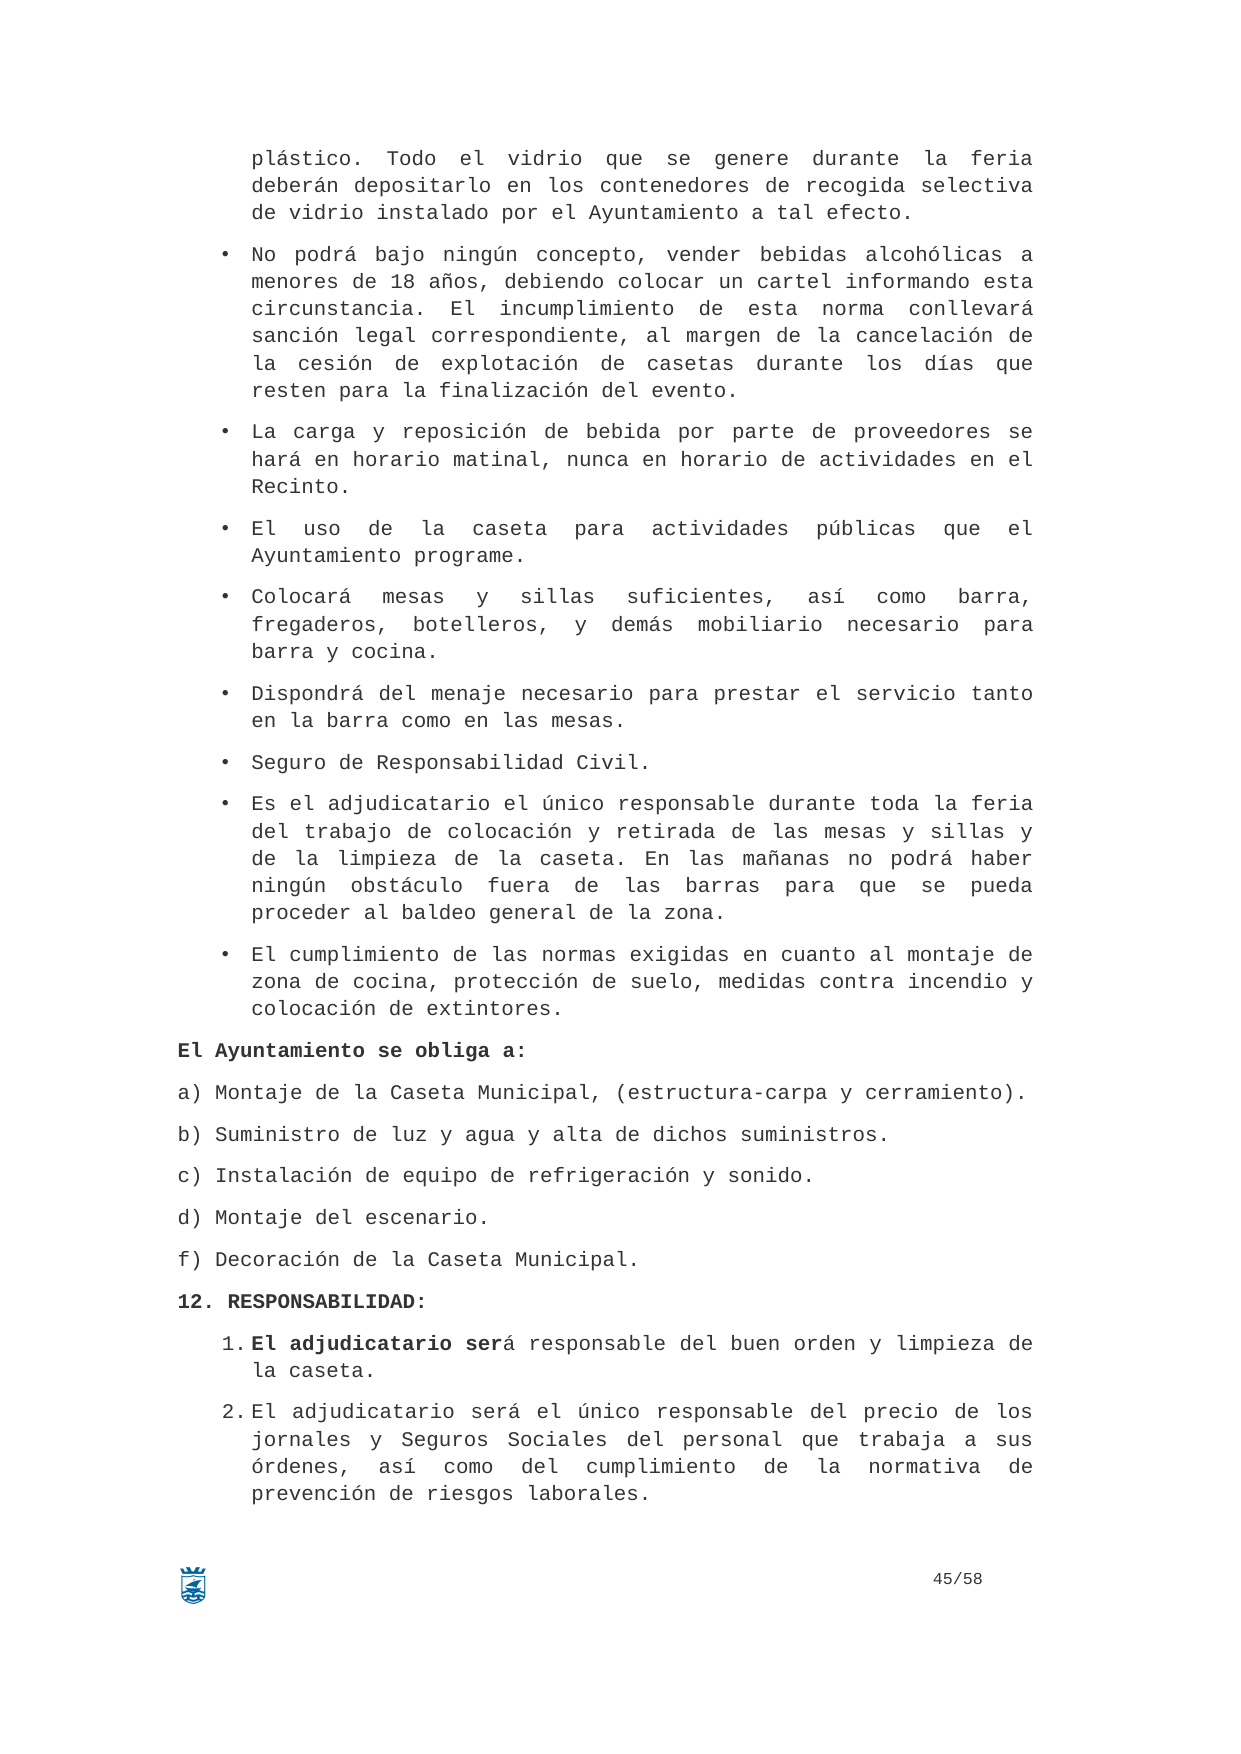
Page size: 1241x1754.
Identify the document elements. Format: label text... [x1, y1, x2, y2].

list Es el adjudicatario el único responsable durante toda la feria del trabajo de colocación y retirada de las mesas y sillas y de la limpieza de la caseta. En las mañanas no podrá haber ningún obstáculo fuera de las barras para que se pueda proceder al baldeo general de la zona. [222, 793, 1033, 926]
list El adjudicatario será el único responsable del precio de los jornales y Seguros Sociales del personal que trabaja a sus órdenes, así como del cumplimiento de la normativa de prevención de riesgos laborales. [222, 1401, 1033, 1507]
list Dispondrá del menaje necesario para prestar el servicio tanto en la barra como en las mesas. [222, 683, 1033, 733]
text El Ayuntamiento se obliga a: [177, 1040, 1033, 1064]
text c) Instalación de equipo de refrigeración y sonido. [177, 1165, 1033, 1189]
list El uso de la caseta para actividades públicas que el Ayuntamiento programe. [222, 518, 1033, 568]
list Seguro de Responsabilidad Civil. [222, 752, 1033, 775]
list Colocará mesas y sillas suficientes, así como barra, fregaderos, botelleros, y demás mobiliario necesario para barra y cocina. [222, 587, 1033, 664]
list El cumplimiento de las normas exigidas en cuanto al montaje de zona de cocina, protección de suelo, medidas contra incendio y colocación de extintores. [222, 944, 1033, 1022]
picture [177, 1562, 208, 1607]
list El adjudicatario será responsable del buen orden y limpieza de la caseta. [222, 1332, 1033, 1383]
list La carga y reposición de bebida por parte de proveedores se hará en horario matinal, nunca en horario de actividades en el Recinto. [222, 421, 1033, 499]
text d) Montaje del escenario. [177, 1207, 1033, 1231]
text 12. RESPONSABILIDAD: [177, 1291, 1033, 1314]
list No podrá bajo ningún concepto, vender bebidas alcohólicas a menores de 18 años, debiendo colocar un cartel informando esta circunstancia. El incumplimiento de esta norma conllevará sanción legal correspondiente, al margen de la cancelación de la cesión de explotación de casetas durante los días que resten para la finalización del evento. [222, 244, 1033, 403]
list plástico. Todo el vidrio que se genere durante la feria deberán depositarlo en los contenedores de recogida selectiva de vidrio instalado por el Ayuntamiento a tal efecto. [222, 148, 1033, 226]
text f) Decoración de la Caseta Municipal. [177, 1249, 1033, 1273]
text b) Suministro de luz y agua y alta de dichos suministros. [177, 1124, 1033, 1147]
text a) Montaje de la Caseta Municipal, (estructura-carpa y cerramiento). [177, 1082, 1033, 1106]
